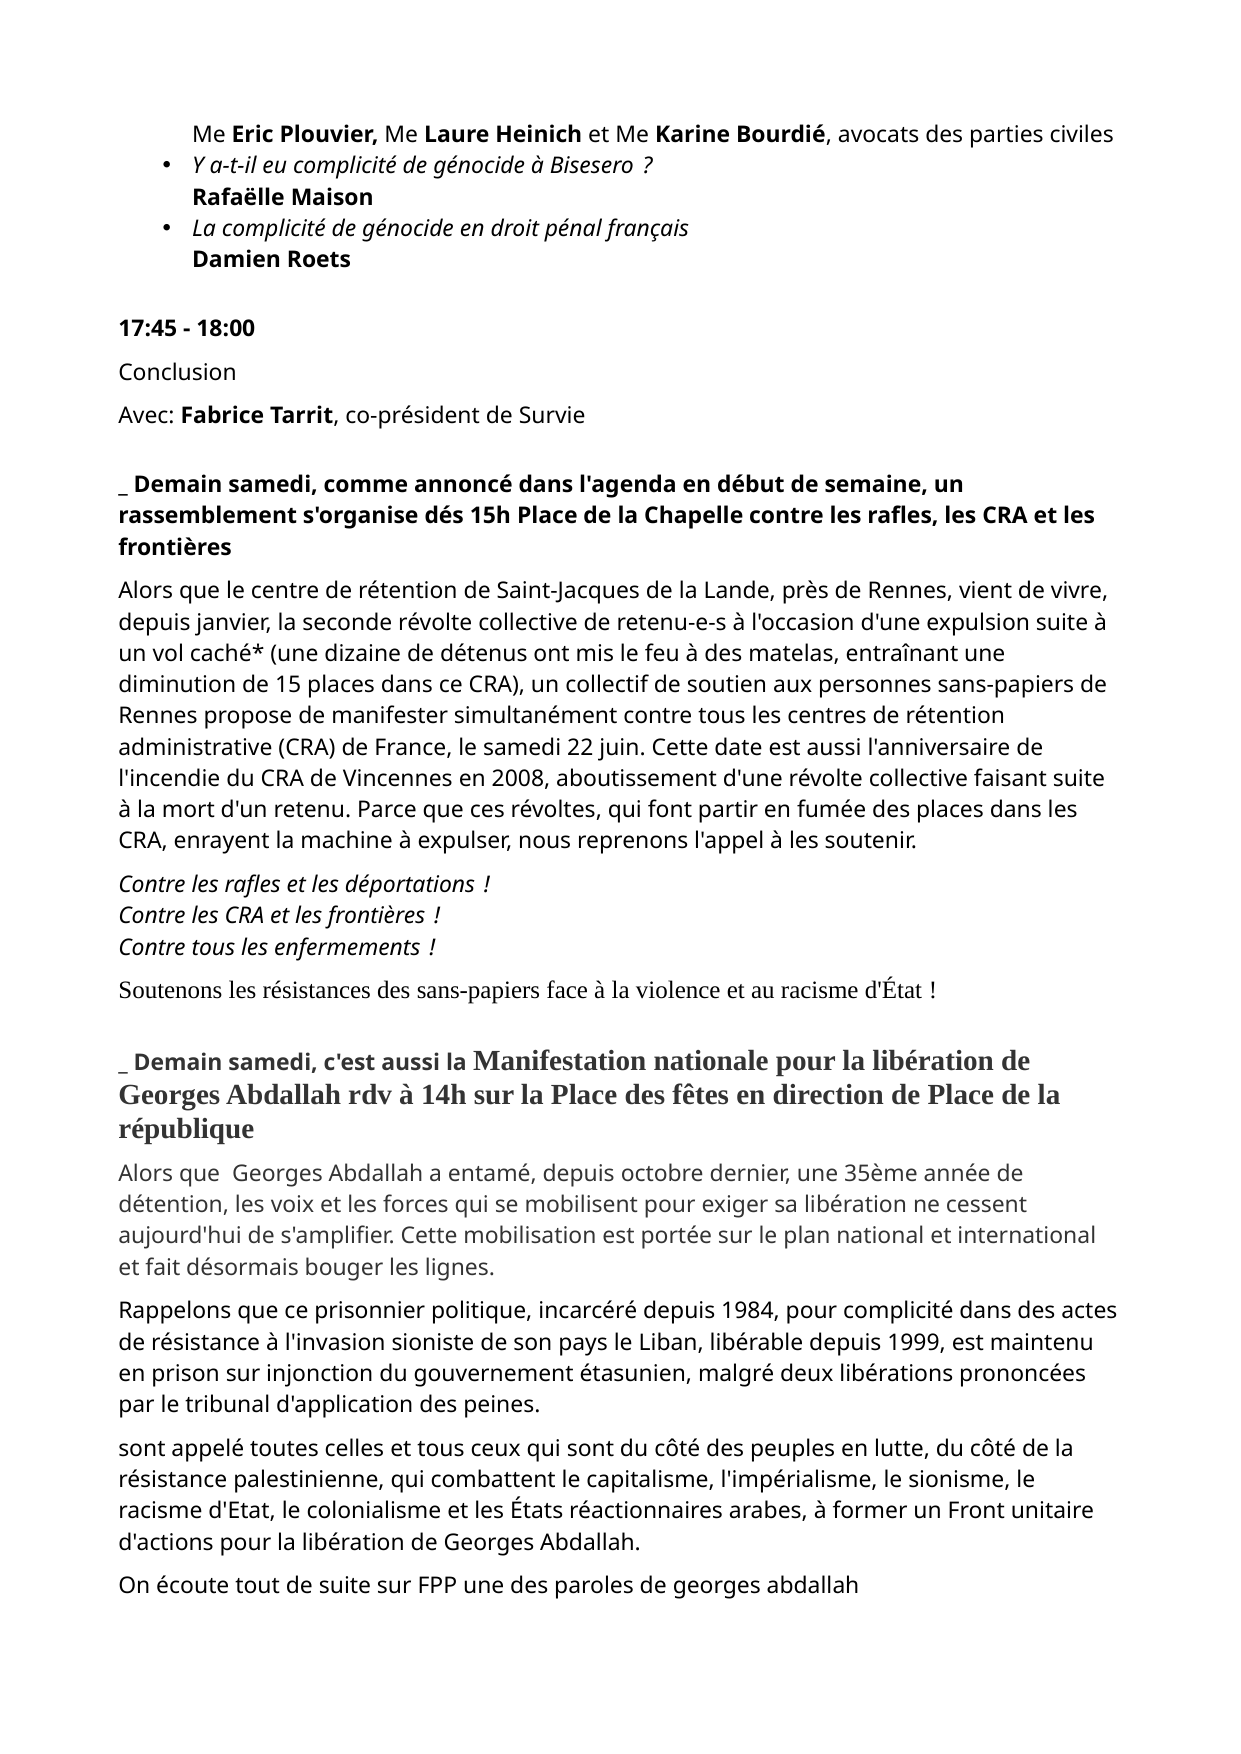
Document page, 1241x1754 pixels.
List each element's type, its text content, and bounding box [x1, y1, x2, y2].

text Avec: Fabrice Tarrit, co-président de Survie [118, 399, 1122, 431]
text Alors que le centre de rétention de Saint-Jacques de la Lande, près de Rennes, vient de vivre, depuis janvier, la seconde révolte collective de retenu-e-s à l'occasion d'une expulsion suite à un vol caché* (une dizaine de détenus ont mis le feu à des matelas, entraînant une diminution de 15 places dans ce CRA), un collectif de soutien aux personnes sans-papiers de Rennes propose de manifester simultanément contre tous les centres de rétention administrative (CRA) de France, le samedi 22 juin. Cette date est aussi l'anniversaire de l'incendie du CRA de Vincennes en 2008, aboutissement d'une révolte collective faisant suite à la mort d'un retenu. Parce que ces révoltes, qui font partir en fumée des places dans les CRA, enrayent la machine à expulser, nous reprenons l'appel à les soutenir. [118, 574, 1122, 856]
text On écoute tout de suite sur FPP une des paroles de georges abdallah [118, 1569, 1122, 1601]
list Y a-t-il eu complicité de génocide à Bisesero ? Rafaëlle Maison [162, 149, 1122, 212]
text Soutenons les résistances des sans-papiers face à la violence et au racisme d'État ! [118, 974, 1122, 1006]
text Rappelons que ce prisonnier politique, incarcéré depuis 1984, pour complicité dans des actes de résistance à l'invasion sioniste de son pays le Liban, libérable depuis 1999, est maintenu en prison sur injonction du gouvernement étasunien, malgré deux libérations prononcées par le tribunal d'application des peines. [118, 1294, 1122, 1419]
text Conclusion [118, 356, 1122, 387]
text Contre les rafles et les déportations ! Contre les CRA et les frontières ! Contre tous les enfermements ! [118, 868, 1122, 962]
list La complicité de génocide en droit pénal français Damien Roets [162, 212, 1122, 274]
subtitle _ Demain samedi, comme annoncé dans l'agenda en début de semaine, un rassemblement s'organise dés 15h Place de la Chapelle contre les rafles, les CRA et les frontières [118, 468, 1122, 562]
subtitle 17:45 - 18:00 [118, 312, 1122, 343]
text sont appelé toutes celles et tous ceux qui sont du côté des peuples en lutte, du côté de la résistance palestinienne, qui combattent le capitalisme, l'impérialisme, le sionisme, le racisme d'Etat, le colonialisme et les États réactionnaires arabes, à former un Front unitaire d'actions pour la libération de Georges Abdallah. [118, 1432, 1122, 1557]
subtitle _ Demain samedi, c'est aussi la Manifestation nationale pour la libération de Georges Abdallah rdv à 14h sur la Place des fêtes en direction de Place de la république [118, 1043, 1122, 1144]
text Alors que Georges Abdallah a entamé, depuis octobre dernier, une 35ème année de détention, les voix et les forces qui se mobilisent pour exiger sa libération ne cessent aujourd'hui de s'amplifier. Cette mobilisation est portée sur le plan national et international et fait désormais bouger les lignes. [118, 1157, 1122, 1282]
list Me Eric Plouvier, Me Laure Heinich et Me Karine Bourdié, avocats des parties civiles [162, 118, 1122, 149]
